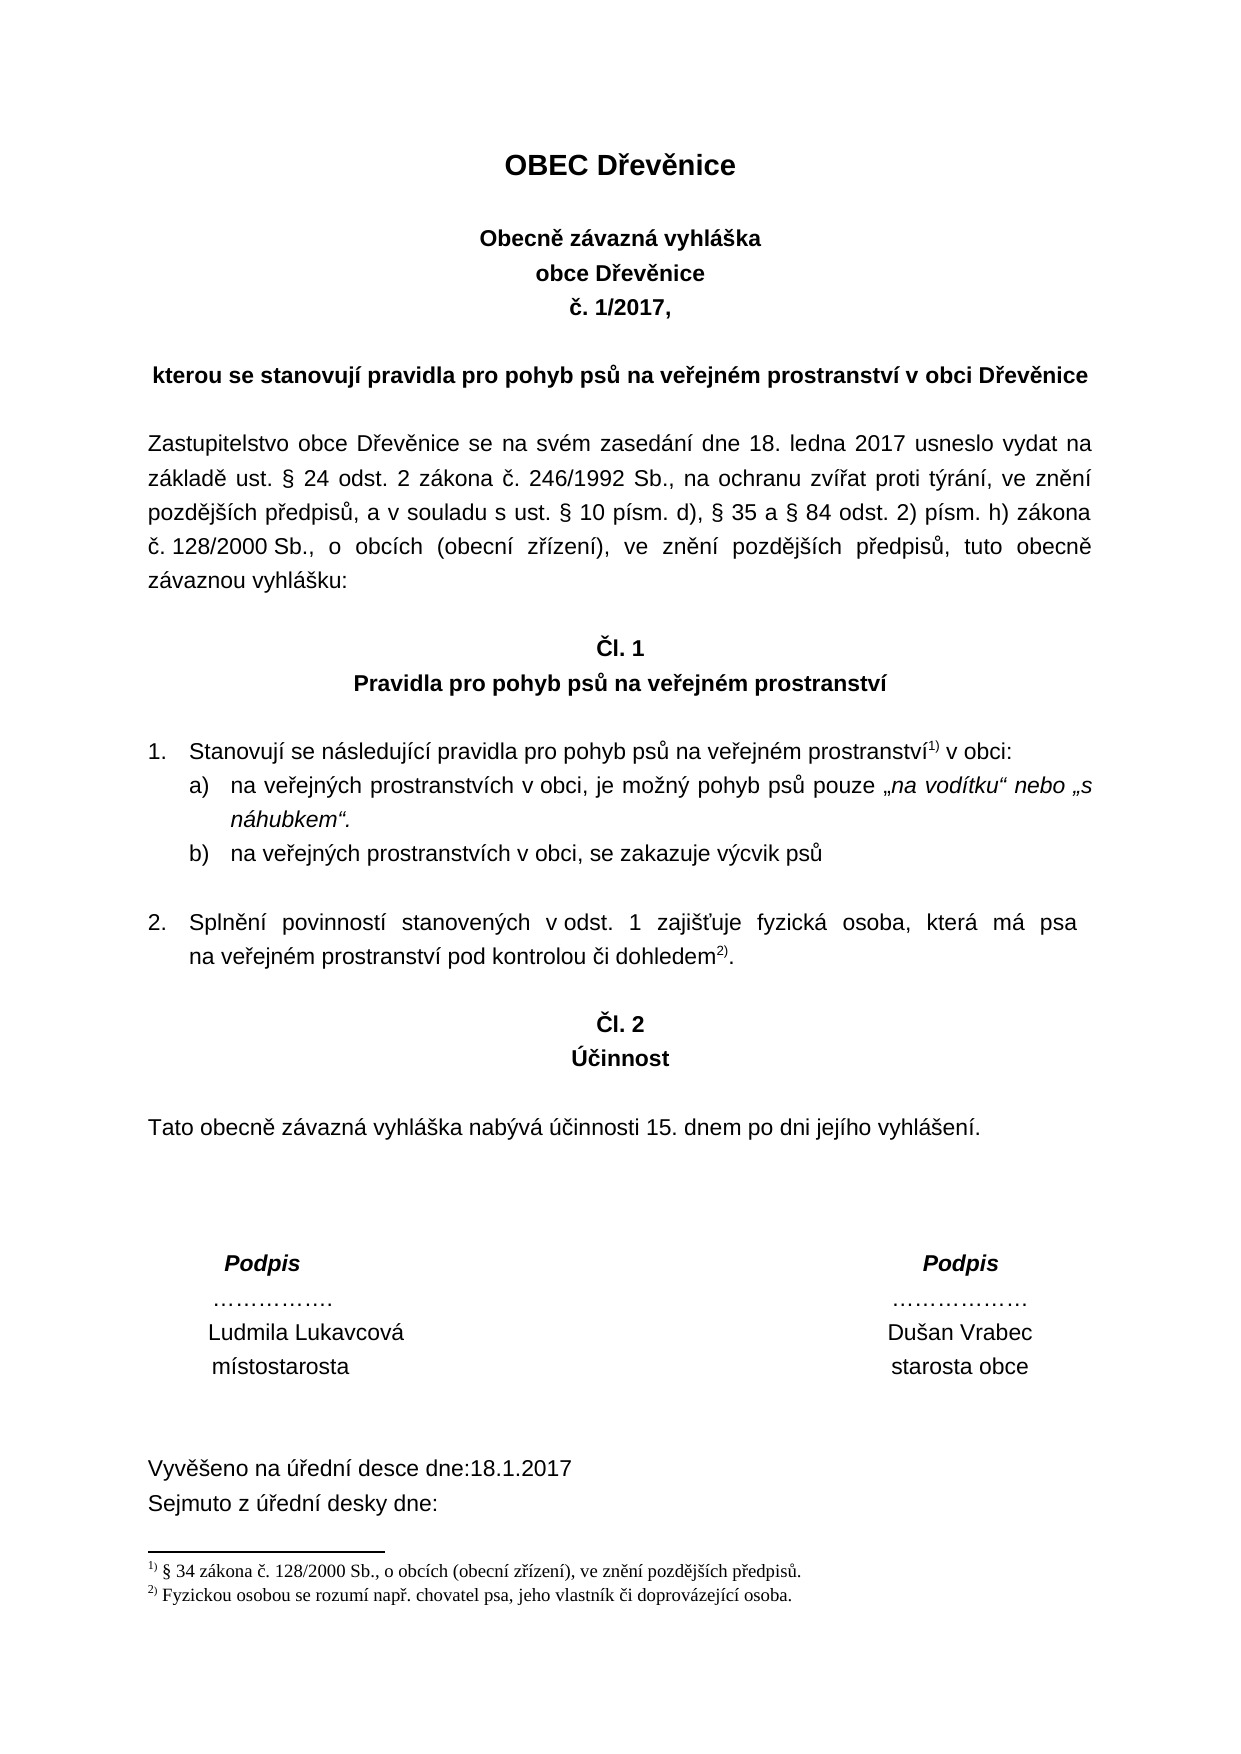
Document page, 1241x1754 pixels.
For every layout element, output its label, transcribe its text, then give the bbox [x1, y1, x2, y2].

text kterou se stanovují pravidla pro pohyb psů na veřejném prostranství v obci Dřevěnice [148, 362, 1093, 388]
text Ludmila Lukavcová Dušan Vrabec [148, 1319, 1093, 1345]
text Čl. 2 [148, 1011, 1093, 1037]
text OBEC Dřevěnice [148, 148, 1093, 181]
text ……………. ……………… [148, 1284, 1093, 1311]
text Obecně závazná vyhláška [148, 225, 1093, 252]
text obce Dřevěnice [148, 259, 1093, 286]
list ) Fyzickou osobou se rozumí např. chovatel psa, jeho vlastník či doprovázející osoba. [148, 1582, 1093, 1606]
text Pravidla pro pohyb psů na veřejném prostranství [148, 669, 1093, 696]
text Čl. 1 [148, 635, 1093, 662]
text č. 1/2017, [148, 294, 1093, 320]
list ) § 34 zákona č. 128/2000 Sb., o obcích (obecní zřízení), ve znění pozdějších předpisů. [148, 1558, 1093, 1582]
text Zastupitelstvo obce Dřevěnice se na svém zasedání dne 18. ledna 2017 usneslo vydat na základě ust. § 24 odst. 2 zákona č. 246/1992 Sb., na ochranu zvířat proti týrání, ve znění pozdějších předpisů, a v souladu s ust. § 10 písm. d), § 35 a § 84 odst. 2) písm. h) zákona č. 128/2000 Sb., o obcích (obecní zřízení), ve znění pozdějších předpisů, tuto obecně závaznou vyhlášku: [148, 430, 1093, 593]
subtitle Podpis Podpis [148, 1250, 1093, 1277]
text Sejmuto z úřední desky dne: [148, 1489, 1093, 1516]
list na veřejných prostranstvích v obci, je možný pohyb psů pouze „na vodítku“ nebo „s náhubkem“. [189, 772, 1093, 832]
list Stanovují se následující pravidla pro pohyb psů na veřejném prostranství) v obci: [148, 738, 1093, 764]
text Účinnost [148, 1045, 1093, 1072]
text Tato obecně závazná vyhláška nabývá účinnosti 15. dnem po dni jejího vyhlášení. [148, 1114, 1093, 1140]
list Splnění povinností stanovených v odst. 1 zajišťuje fyzická osoba, která má psa na veřejném prostranství pod kontrolou či dohledem). [148, 909, 1093, 969]
list na veřejných prostranstvích v obci, se zakazuje výcvik psů [189, 840, 1093, 867]
text Vyvěšeno na úřední desce dne:18.1.2017 [148, 1455, 1093, 1482]
text místostarosta starosta obce [148, 1353, 1093, 1379]
